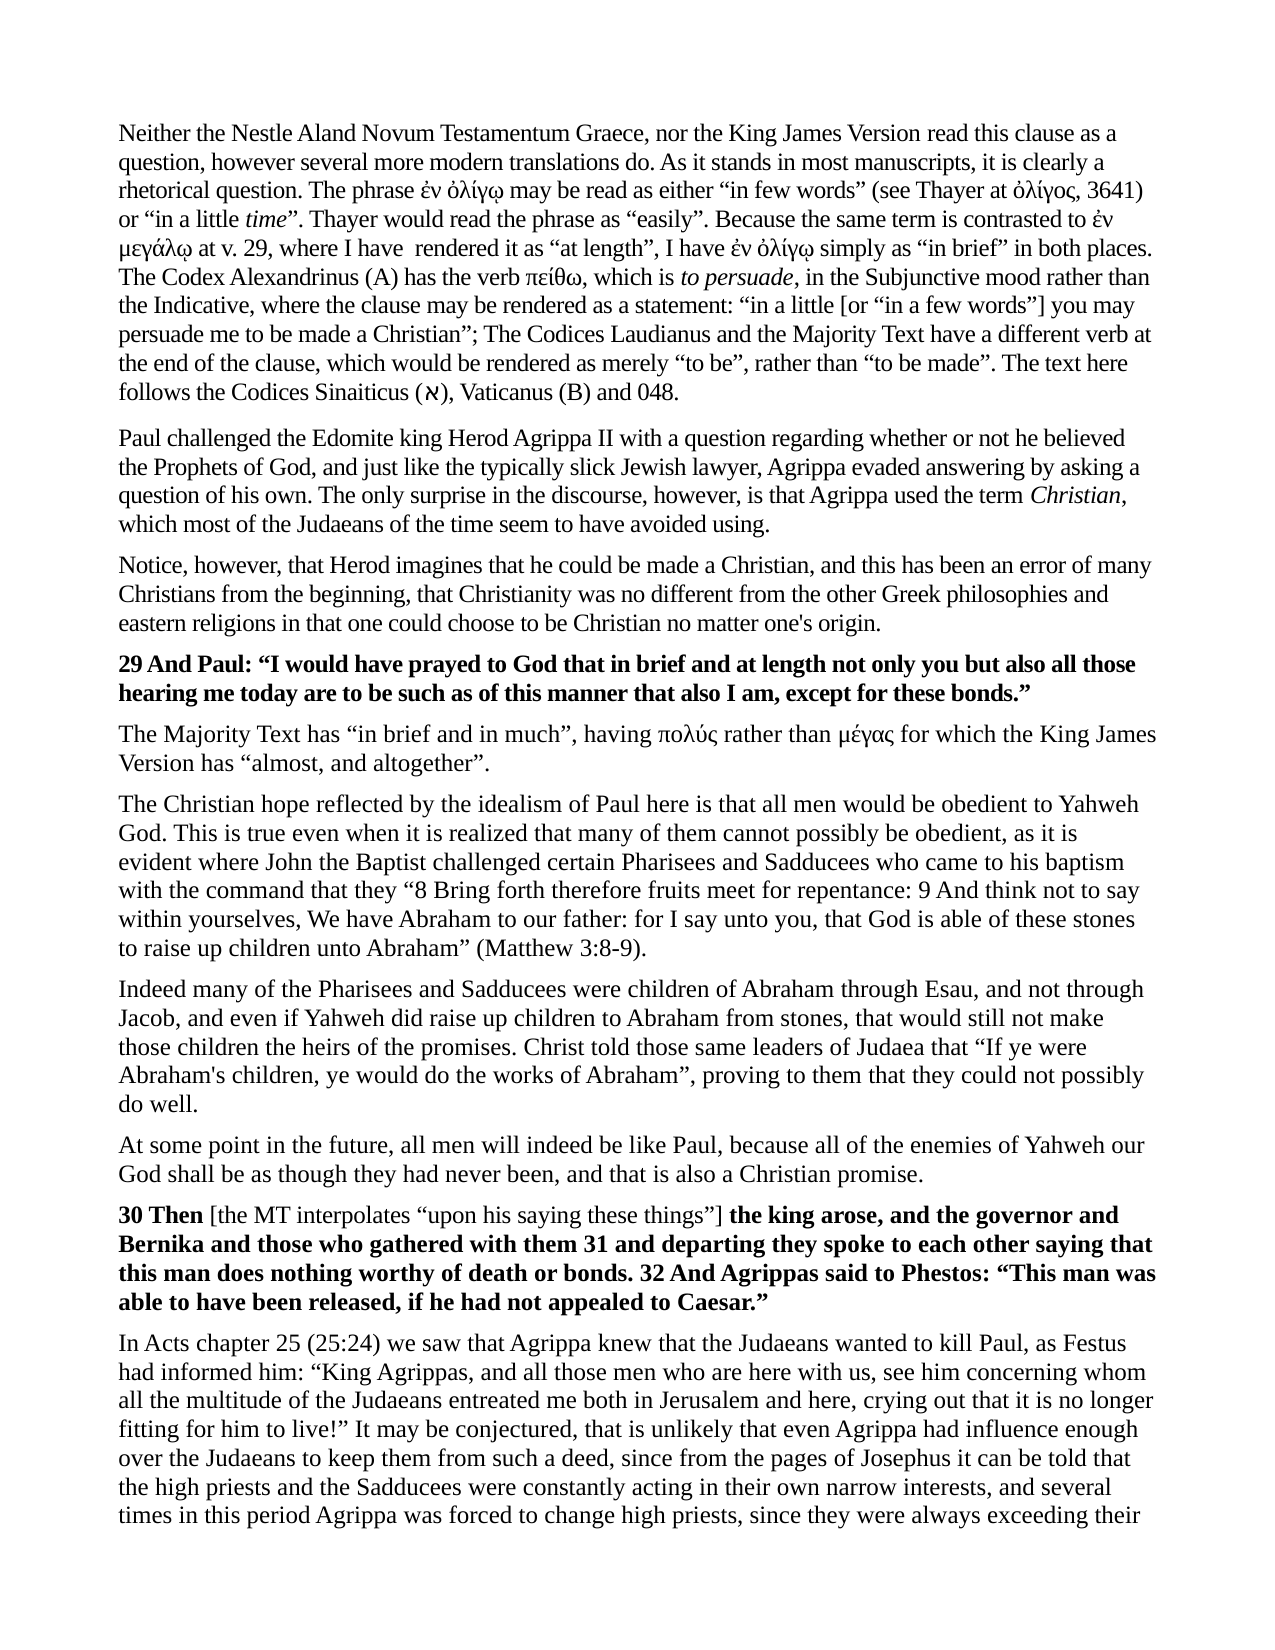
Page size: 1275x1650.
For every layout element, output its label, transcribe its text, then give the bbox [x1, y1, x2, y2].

text Paul challenged the Edomite king Herod Agrippa II with a question regarding whether or not he believed the Prophets of God, and just like the typically slick Jewish lawyer, Agrippa evaded answering by asking a question of his own. The only surprise in the discourse, however, is that Agrippa used the term Christian, which most of the Judaeans of the time seem to have avoided using. [118, 423, 1157, 538]
text Neither the Nestle Aland Novum Testamentum Graece, nor the King James Version read this clause as a question, however several more modern translations do. As it stands in most manuscripts, it is clearly a rhetorical question. The phrase ἐν ὀλίγῳ may be read as either “in few words” (see Thayer at ὀλίγος, 3641) or “in a little time”. Thayer would read the phrase as “easily”. Because the same term is contrasted to ἐν μεγάλῳ at v. 29, where I have rendered it as “at length”, I have ἐν ὀλίγῳ simply as “in brief” in both places. The Codex Alexandrinus (A) has the verb πείθω, which is to persuade, in the Subjunctive mood rather than the Indicative, where the clause may be rendered as a statement: “in a little [or “in a few words”] you may persuade me to be made a Christian”; The Codices Laudianus and the Majority Text have a different verb at the end of the clause, which would be rendered as merely “to be”, rather than “to be made”. The text here follows the Codices Sinaiticus (א), Vaticanus (B) and 048. [118, 118, 1157, 410]
text 30 Then [the MT interpolates “upon his saying these things”] the king arose, and the governor and Bernika and those who gathered with them 31 and departing they spoke to each other saying that this man does nothing worthy of death or bonds. 32 And Agrippas said to Phestos: “This man was able to have been released, if he had not appealed to Caesar.” [118, 1200, 1157, 1315]
text In Acts chapter 25 (25:24) we saw that Agrippa knew that the Judaeans wanted to kill Paul, as Festus had informed him: “King Agrippas, and all those men who are here with us, see him concerning whom all the multitude of the Judaeans entreated me both in Jerusalem and here, crying out that it is no longer fitting for him to live!” It may be conjectured, that is unlikely that even Agrippa had influence enough over the Judaeans to keep them from such a deed, since from the pages of Josephus it can be told that the high priests and the Sadducees were constantly acting in their own narrow interests, and several times in this period Agrippa was forced to change high priests, since they were always exceeding their [118, 1328, 1157, 1529]
text 29 And Paul: “I would have prayed to God that in brief and at length not only you but also all those hearing me today are to be such as of this manner that also I am, except for these bonds.” [118, 649, 1157, 707]
text Indeed many of the Pharisees and Sadducees were children of Abraham through Esau, and not through Jacob, and even if Yahweh did raise up children to Abraham from stones, that would still not make those children the heirs of the promises. Christ told those same leaders of Judaea that “If ye were Abraham's children, ye would do the works of Abraham”, proving to them that they could not possibly do well. [118, 974, 1157, 1118]
text The Majority Text has “in brief and in much”, having πολύς rather than μέγας for which the King James Version has “almost, and altogether”. [118, 719, 1157, 777]
text The Christian hope reflected by the idealism of Paul here is that all men would be obedient to Yahweh God. This is true even when it is realized that many of them cannot possibly be obedient, as it is evident where John the Baptist challenged certain Pharisees and Sadducees who came to his baptism with the command that they “8 Bring forth therefore fruits meet for repentance: 9 And think not to say within yourselves, We have Abraham to our father: for I say unto you, that God is able of these stones to raise up children unto Abraham” (Matthew 3:8-9). [118, 789, 1157, 962]
text At some point in the future, all men will indeed be like Paul, because all of the enemies of Yahweh our God shall be as though they had never been, and that is also a Christian promise. [118, 1130, 1157, 1188]
text Notice, however, that Herod imagines that he could be made a Christian, and this has been an error of many Christians from the beginning, that Christianity was no different from the other Greek philosophies and eastern religions in that one could choose to be Christian no matter one's origin. [118, 550, 1157, 637]
